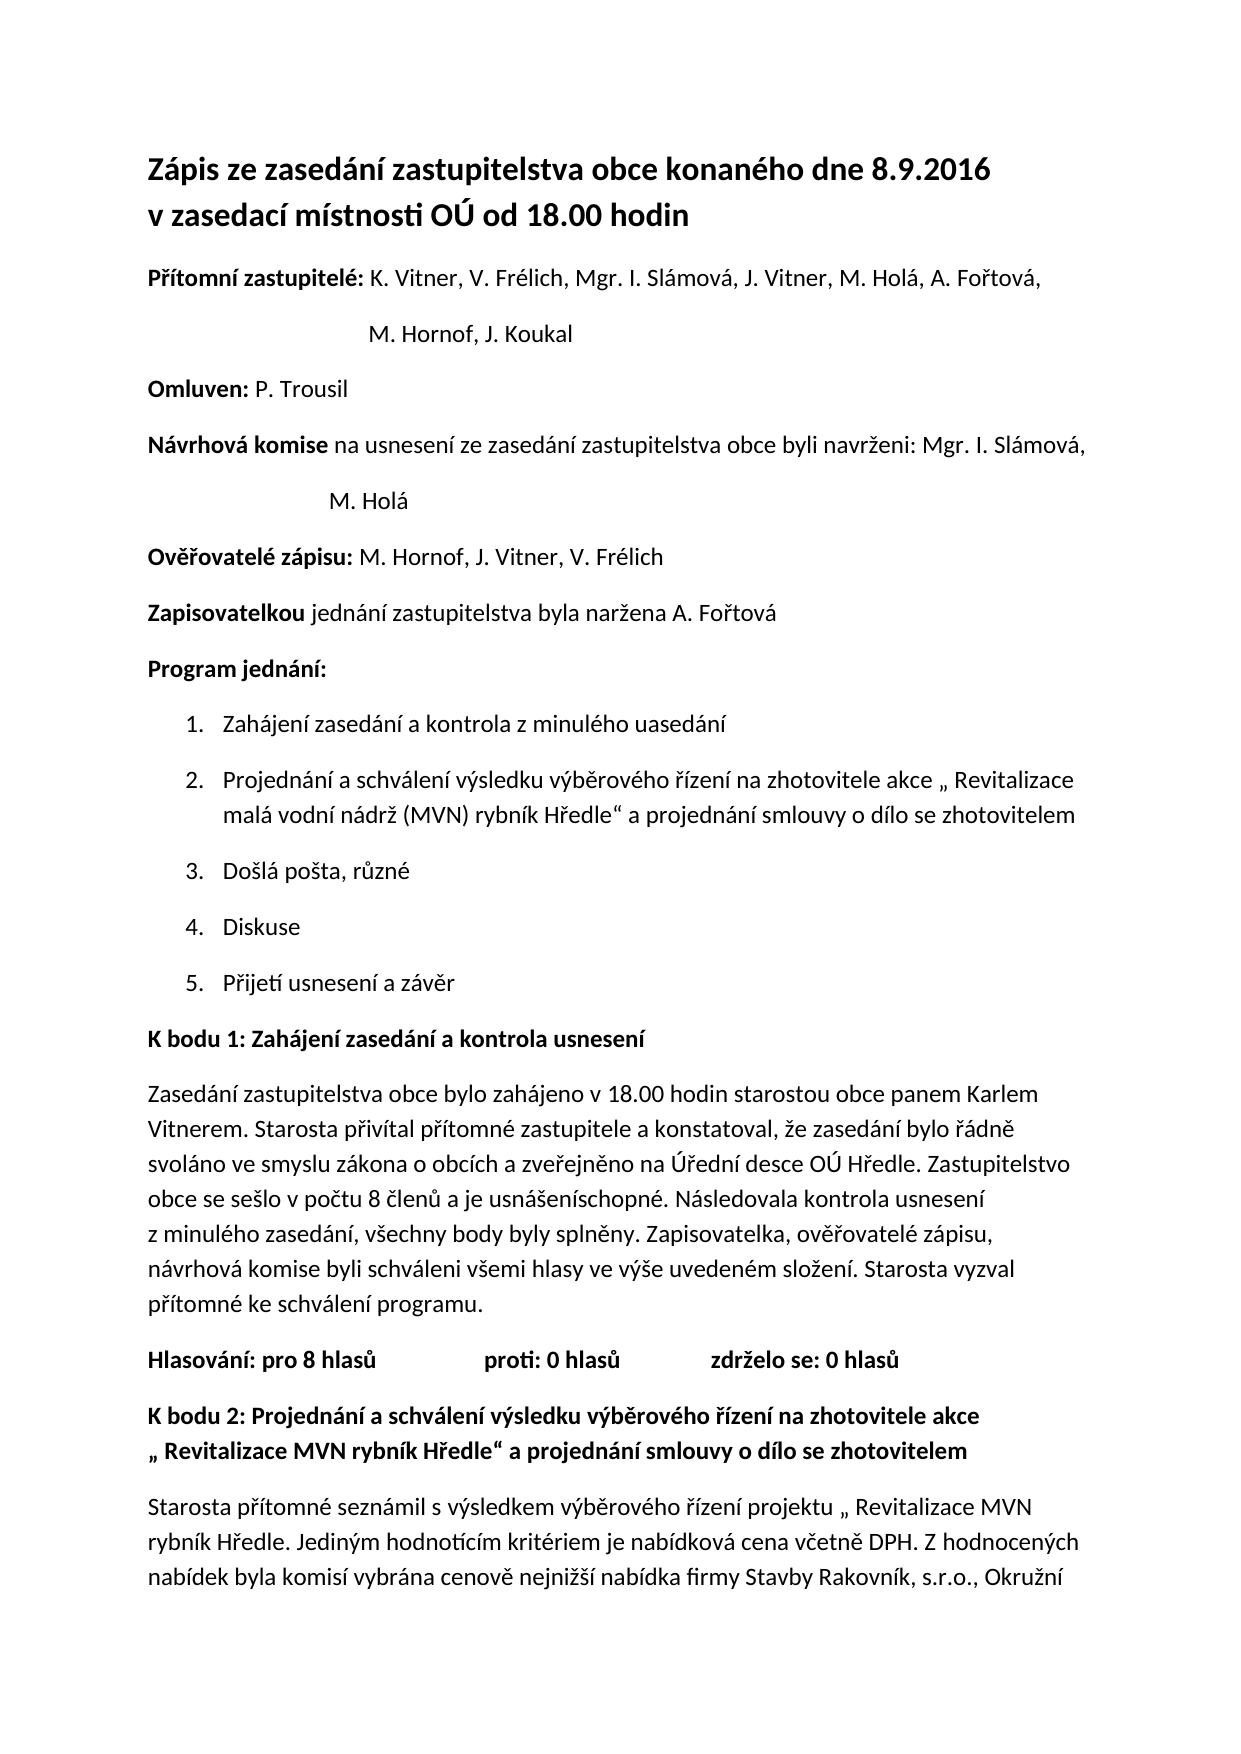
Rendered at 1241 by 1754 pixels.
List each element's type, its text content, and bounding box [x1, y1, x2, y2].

text Zasedání zastupitelstva obce bylo zahájeno v 18.00 hodin starostou obce panem Karlem Vitnerem. Starosta přivítal přítomné zastupitele a konstatoval, že zasedání bylo řádně svoláno ve smyslu zákona o obcích a zveřejněno na Úřední desce OÚ Hředle. Zastupitelstvo obce se sešlo v počtu 8 členů a je usnášeníschopné. Následovala kontrola usnesení z minulého zasedání, všechny body byly splněny. Zapisovatelka, ověřovatelé zápisu, návrhová komise byli schváleni všemi hlasy ve výše uvedeném složení. Starosta vyzval přítomné ke schválení programu. [148, 1079, 1093, 1319]
text K bodu 2: Projednání a schválení výsledku výběrového řízení na zhotovitele akce „ Revitalizace MVN rybník Hředle“ a projednání smlouvy o dílo se zhotovitelem [148, 1400, 1093, 1466]
list Projednání a schválení výsledku výběrového řízení na zhotovitele akce „ Revitalizace malá vodní nádrž (MVN) rybník Hředle“ a projednání smlouvy o dílo se zhotovitelem [185, 764, 1093, 830]
text M. Holá [148, 485, 1093, 516]
list Zahájení zasedání a kontrola z minulého uasedání [185, 709, 1093, 739]
list Diskuse [185, 911, 1093, 942]
text Starosta přítomné seznámil s výsledkem výběrového řízení projektu „ Revitalizace MVN rybník Hředle. Jediným hodnotícím kritériem je nabídková cena včetně DPH. Z hodnocených nabídek byla komisí vybrána cenově nejnižší nabídka firmy Stavby Rakovník, s.r.o., Okružní [148, 1491, 1093, 1592]
list Přijetí usnesení a závěr [185, 967, 1093, 997]
list Došlá pošta, různé [185, 855, 1093, 886]
text Ověřovatelé zápisu: M. Hornof, J. Vitner, V. Frélich [148, 541, 1093, 572]
text Návrhová komise na usnesení ze zasedání zastupitelstva obce byli navrženi: Mgr. I. Slámová, [148, 429, 1093, 460]
text K bodu 1: Zahájení zasedání a kontrola usnesení [148, 1023, 1093, 1053]
text Program jednání: [148, 653, 1093, 683]
text Omluven: P. Trousil [148, 374, 1093, 404]
text Hlasování: pro 8 hlasů proti: 0 hlasů zdrželo se: 0 hlasů [148, 1344, 1093, 1375]
text Zápis ze zasedání zastupitelstva obce konaného dne 8.9.2016 v zasedací místnosti OÚ od 18.00 hodin [148, 148, 1093, 235]
text Zapisovatelkou jednání zastupitelstva byla naržena A. Fořtová [148, 597, 1093, 627]
text M. Hornof, J. Koukal [148, 318, 1093, 348]
text Přítomní zastupitelé: K. Vitner, V. Frélich, Mgr. I. Slámová, J. Vitner, M. Holá, A. Fořtová, [148, 262, 1093, 292]
